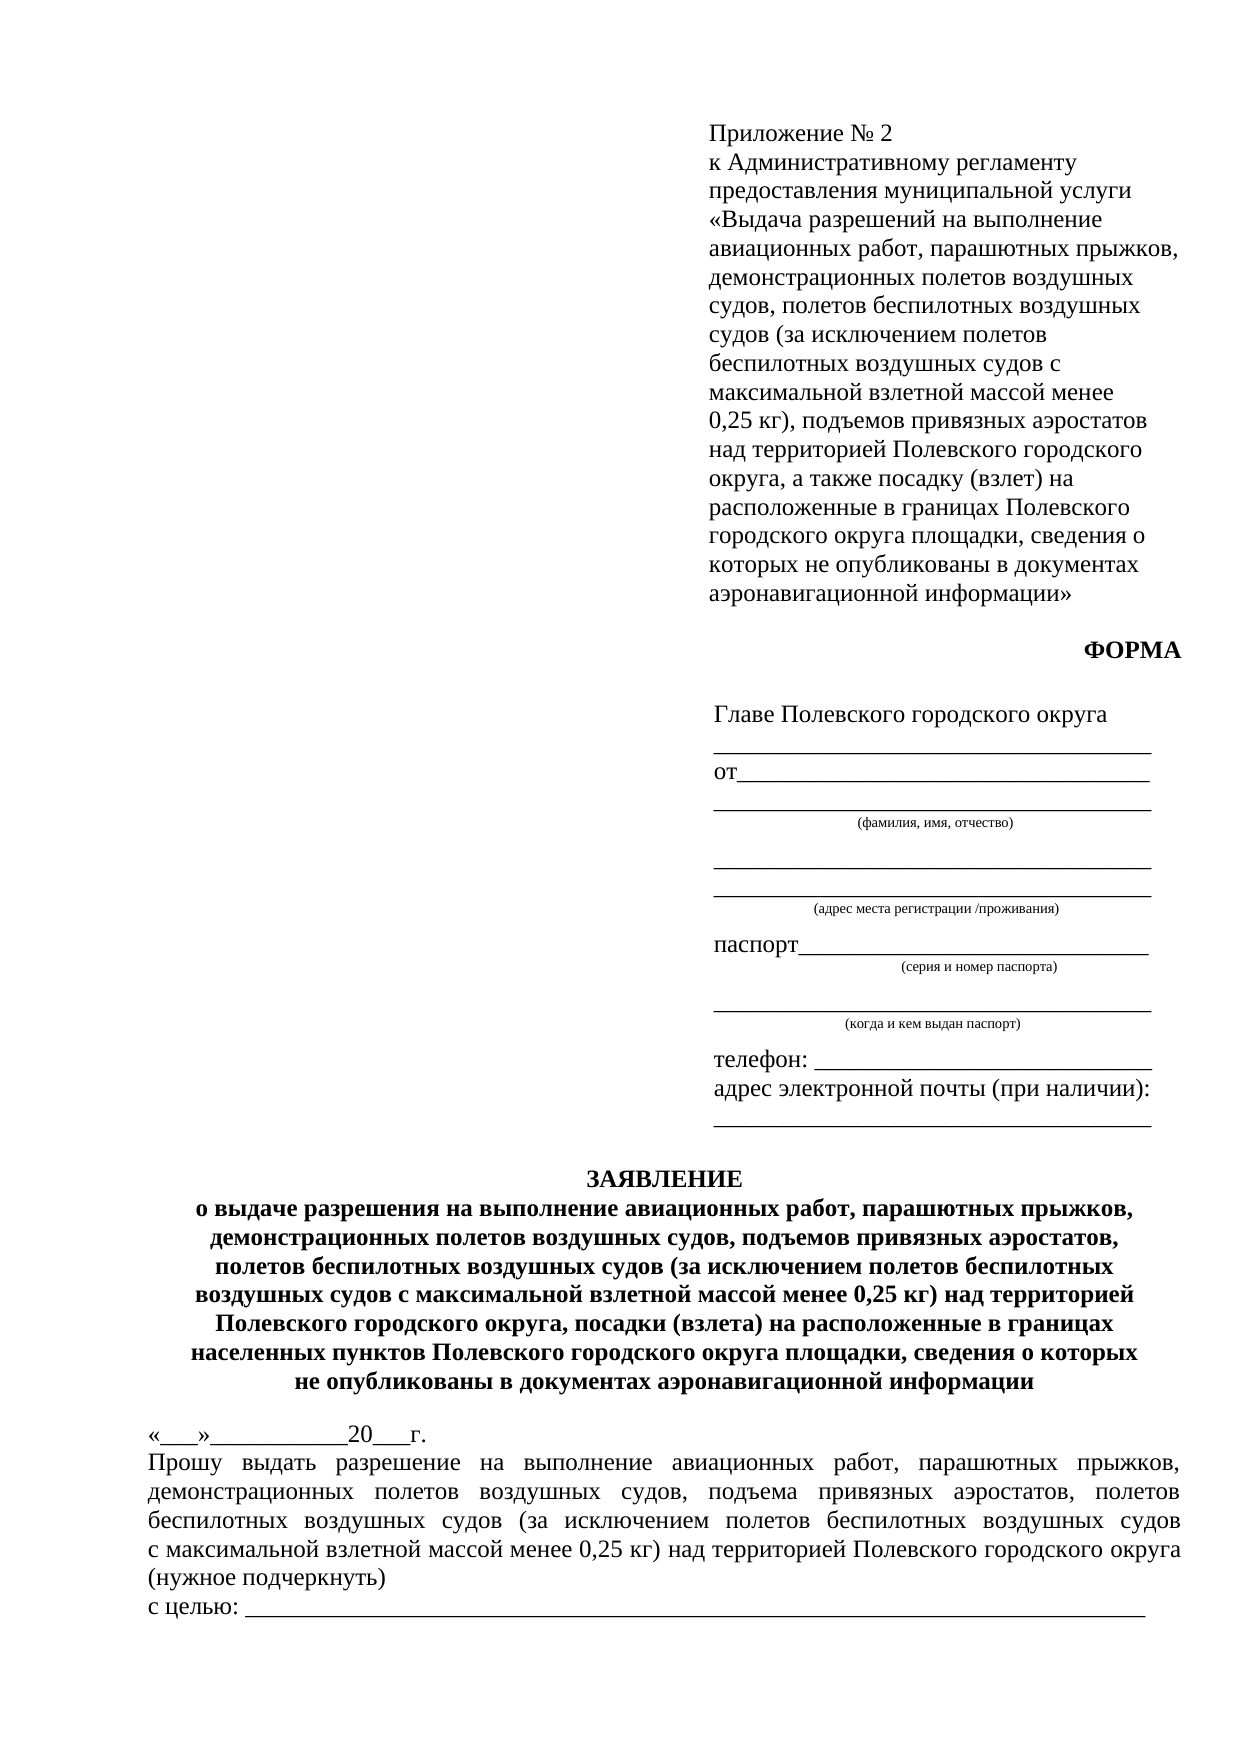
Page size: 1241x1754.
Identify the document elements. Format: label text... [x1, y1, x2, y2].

text Приложение № 2 [709, 118, 1181, 147]
text над территорией Полевского городского округа, а также посадку (взлет) на расположенные в границах Полевского городского округа площадки, сведения о которых не опубликованы в документах аэронавигационной информации» [709, 434, 1181, 607]
text к Административному регламенту предоставления муниципальной услуги «Выдача разрешений на выполнение авиационных работ, парашютных прыжков, демонстрационных полетов воздушных судов, полетов беспилотных воздушных судов (за исключением полетов беспилотных воздушных судов с максимальной взлетной массой менее 0,25 кг), подъемов привязных аэростатов [709, 147, 1181, 434]
text о выдаче разрешения на выполнение авиационных работ, парашютных прыжков, демонстрационных полетов воздушных судов, подъемов привязных аэростатов, полетов беспилотных воздушных судов (за исключением полетов беспилотных воздушных судов с максимальной взлетной массой менее 0,25 кг) над территорией Полевского городского округа, посадки (взлета) на расположенные в границах населенных пунктов Полевского городского округа площадки, сведения о которых [148, 1193, 1181, 1366]
text «___»___________20___г. [148, 1419, 1181, 1447]
text Прошу выдать разрешение на выполнение авиационных работ, парашютных прыжков, демонстрационных полетов воздушных судов, подъема привязных аэростатов, полетов беспилотных воздушных судов (за исключением полетов беспилотных воздушных судов с максимальной взлетной массой менее 0,25 кг) над территорией Полевского городского округа (нужное подчеркнуть) [148, 1447, 1181, 1591]
text ФОРМА [148, 636, 1181, 664]
text не опубликованы в документах аэронавигационной информации [148, 1366, 1181, 1394]
table_header [148, 693, 708, 1136]
table_header Главе Полевского городского округа ___________________________________ от_________________________________ ___________________________________ (фамилия, имя, отчество) ___________________________________ ___________________________________ (адрес места регистрации /проживания) паспорт____________________________ (серия и номер паспорта) ___________________________________ (когда и кем выдан паспорт) телефон: ___________________________ адрес электронной почты (при наличии): ___________________________________ [708, 693, 1181, 1136]
text ЗАЯВЛЕНИЕ [148, 1164, 1181, 1193]
text с целью: ________________________________________________________________________ [148, 1591, 1181, 1620]
